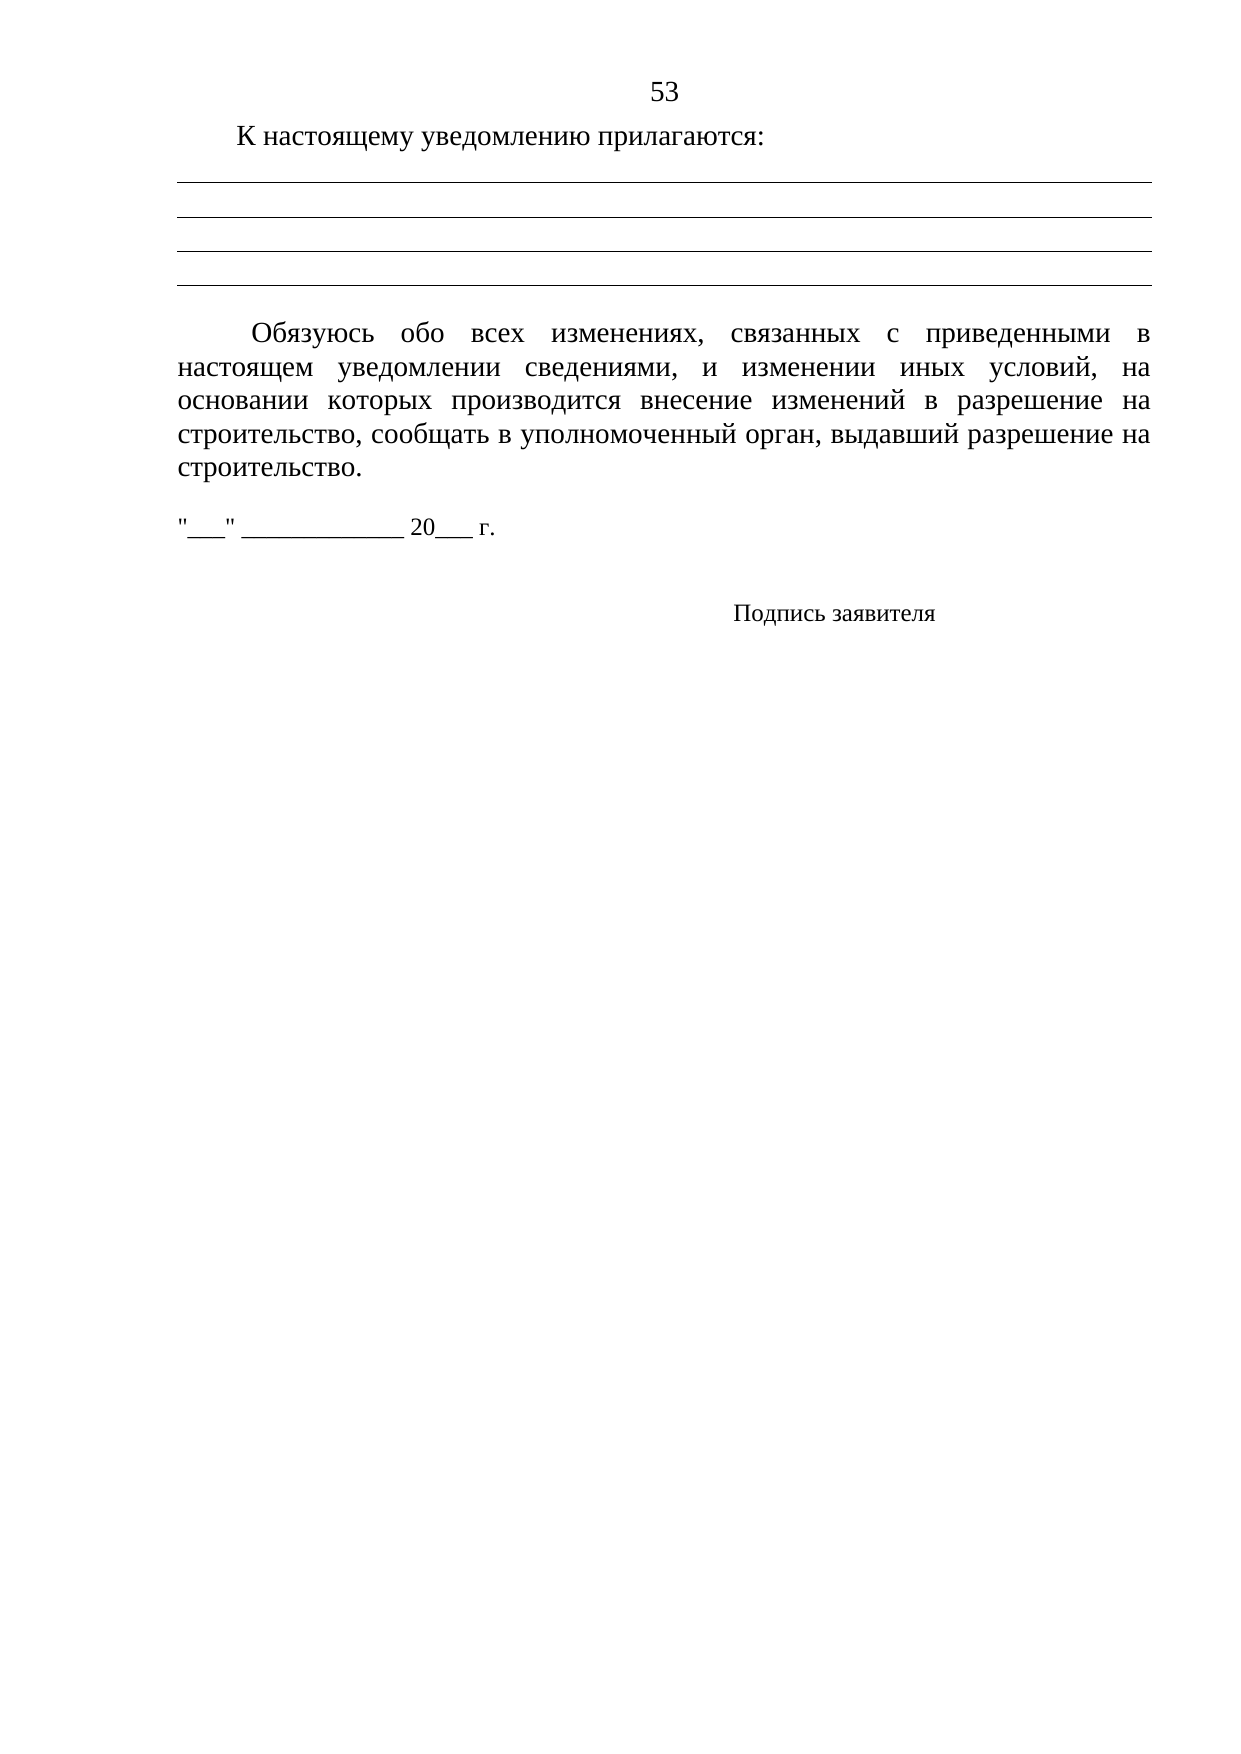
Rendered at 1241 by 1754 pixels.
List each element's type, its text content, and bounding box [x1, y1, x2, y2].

text Подпись заявителя [517, 598, 1152, 627]
text Обязуюсь обо всех изменениях, связанных с приведенными в настоящем уведомлении сведениями, и изменении иных условий, на основании которых производится внесение изменений в разрешение на строительство, сообщать в уполномоченный орган, выдавший разрешение на строительство. [177, 315, 1152, 483]
text К настоящему уведомлению прилагаются: [177, 118, 1152, 152]
text "___" _____________ 20___ г. [177, 512, 1152, 540]
